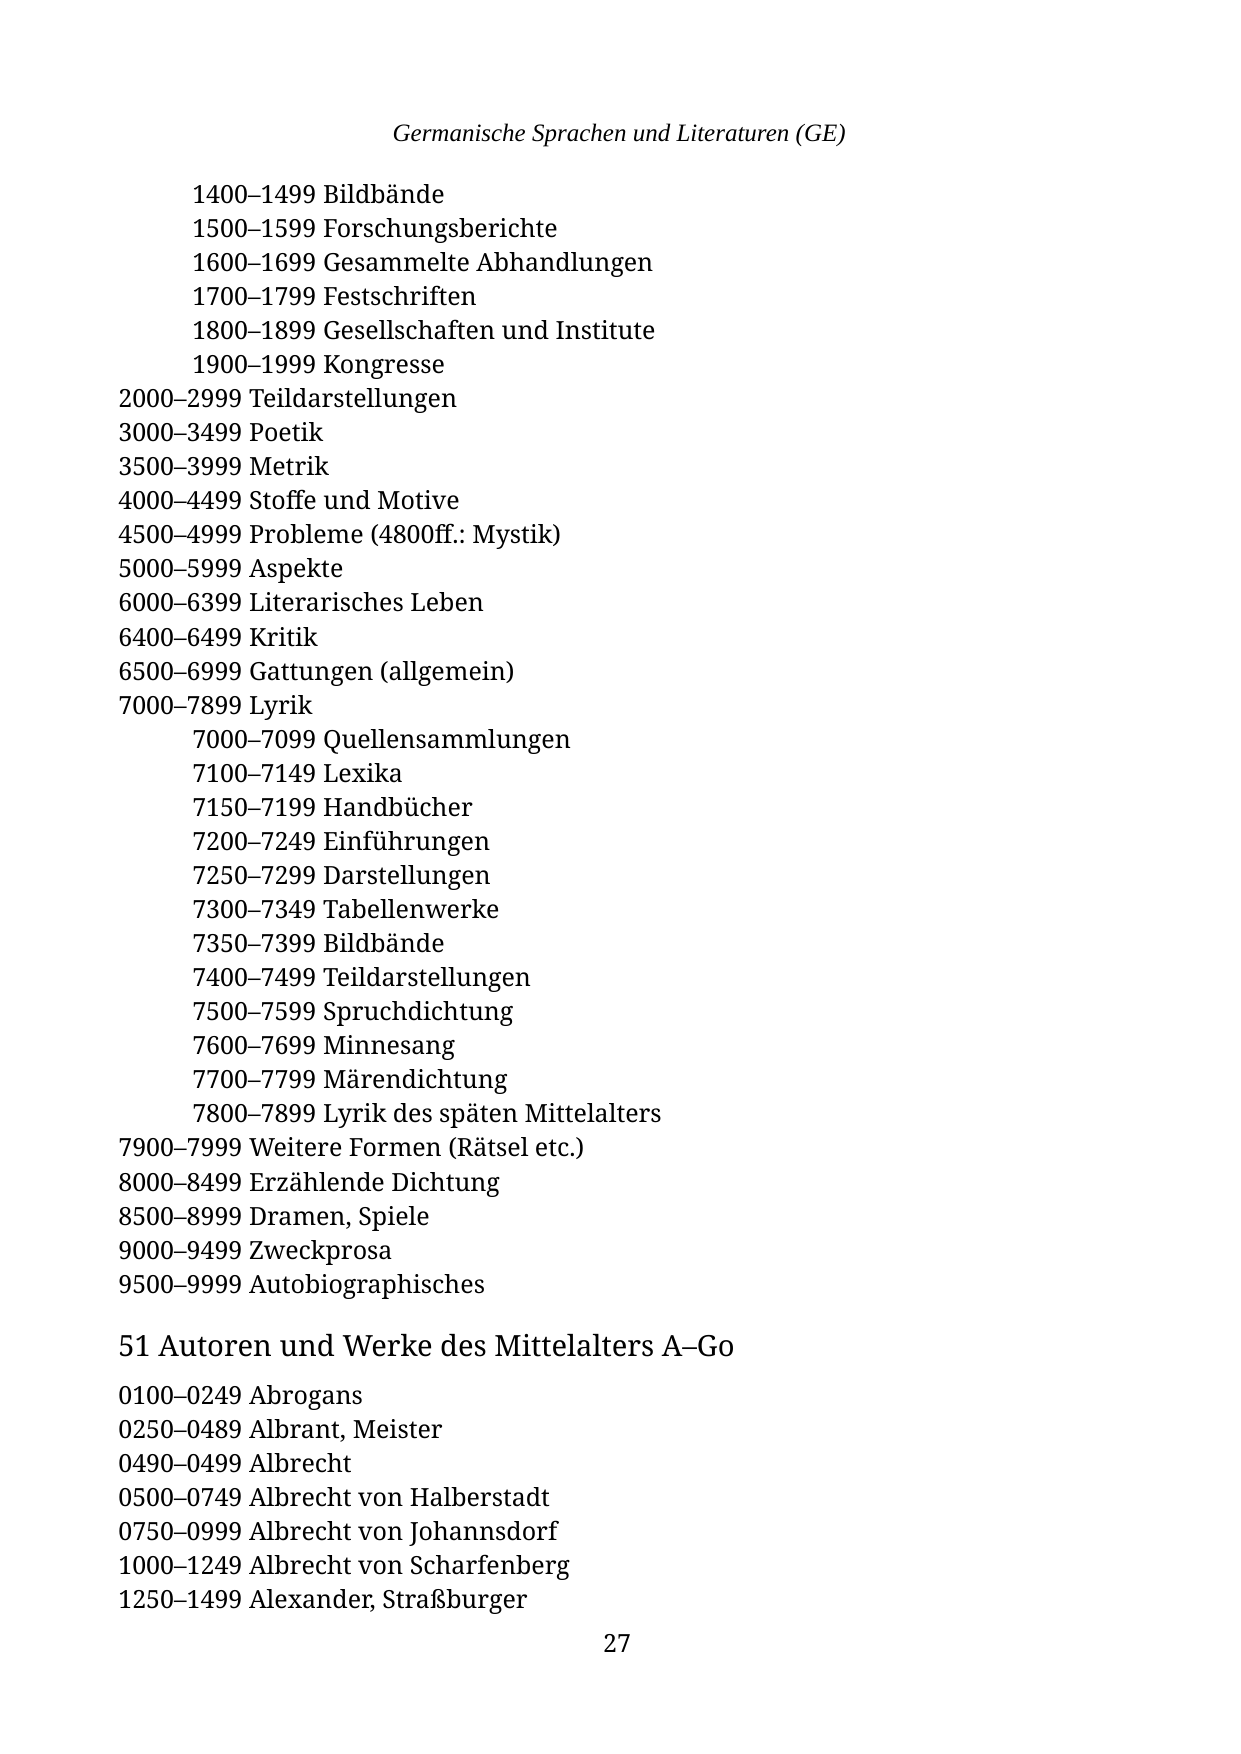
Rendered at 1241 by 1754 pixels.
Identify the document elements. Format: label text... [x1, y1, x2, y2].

text 0490–0499 Albrecht [118, 1446, 1122, 1480]
text 7600–7699 Minnesang [118, 1028, 1122, 1062]
text 1700–1799 Festschriften [118, 278, 1122, 313]
text 7300–7349 Tabellenwerke [118, 892, 1122, 926]
text 8500–8999 Dramen, Spiele [118, 1198, 1122, 1232]
text 6000–6399 Literarisches Leben [118, 585, 1122, 619]
text 1600–1699 Gesammelte Abhandlungen [118, 244, 1122, 278]
text 2000–2999 Teildarstellungen [118, 381, 1122, 415]
text 1400–1499 Bildbände [118, 176, 1122, 210]
text 6400–6499 Kritik [118, 619, 1122, 653]
text 3500–3999 Metrik [118, 449, 1122, 483]
text 9000–9499 Zweckprosa [118, 1232, 1122, 1266]
text 0100–0249 Abrogans [118, 1378, 1122, 1412]
text 7800–7899 Lyrik des späten Mittelalters [118, 1096, 1122, 1130]
text 5000–5999 Aspekte [118, 551, 1122, 585]
text 3000–3499 Poetik [118, 415, 1122, 449]
text 0250–0489 Albrant, Meister [118, 1412, 1122, 1446]
text 9500–9999 Autobiographisches [118, 1266, 1122, 1300]
text 0500–0749 Albrecht von Halberstadt [118, 1480, 1122, 1514]
text 7000–7899 Lyrik [118, 687, 1122, 721]
text 7350–7399 Bildbände [118, 926, 1122, 960]
text 1500–1599 Forschungsberichte [118, 210, 1122, 244]
text 7500–7599 Spruchdichtung [118, 994, 1122, 1028]
text 7000–7099 Quellensammlungen [118, 721, 1122, 755]
text 6500–6999 Gattungen (allgemein) [118, 653, 1122, 687]
text 1250–1499 Alexander, Straßburger [118, 1582, 1122, 1616]
text 7250–7299 Darstellungen [118, 858, 1122, 892]
text 7100–7149 Lexika [118, 755, 1122, 789]
text 1000–1249 Albrecht von Scharfenberg [118, 1548, 1122, 1582]
subtitle 51 Autoren und Werke des Mittelalters A–Go [118, 1325, 1122, 1365]
text 7900–7999 Weitere Formen (Rätsel etc.) [118, 1130, 1122, 1164]
text 7700–7799 Märendichtung [118, 1062, 1122, 1096]
text 7150–7199 Handbücher [118, 789, 1122, 823]
text 7400–7499 Teildarstellungen [118, 960, 1122, 994]
text 8000–8499 Erzählende Dichtung [118, 1164, 1122, 1198]
text 0750–0999 Albrecht von Johannsdorf [118, 1514, 1122, 1548]
text 4000–4499 Stoffe und Motive [118, 483, 1122, 517]
text 1800–1899 Gesellschaften und Institute [118, 313, 1122, 347]
text 4500–4999 Probleme (4800ff.: Mystik) [118, 517, 1122, 551]
text 1900–1999 Kongresse [118, 347, 1122, 381]
text 7200–7249 Einführungen [118, 823, 1122, 858]
